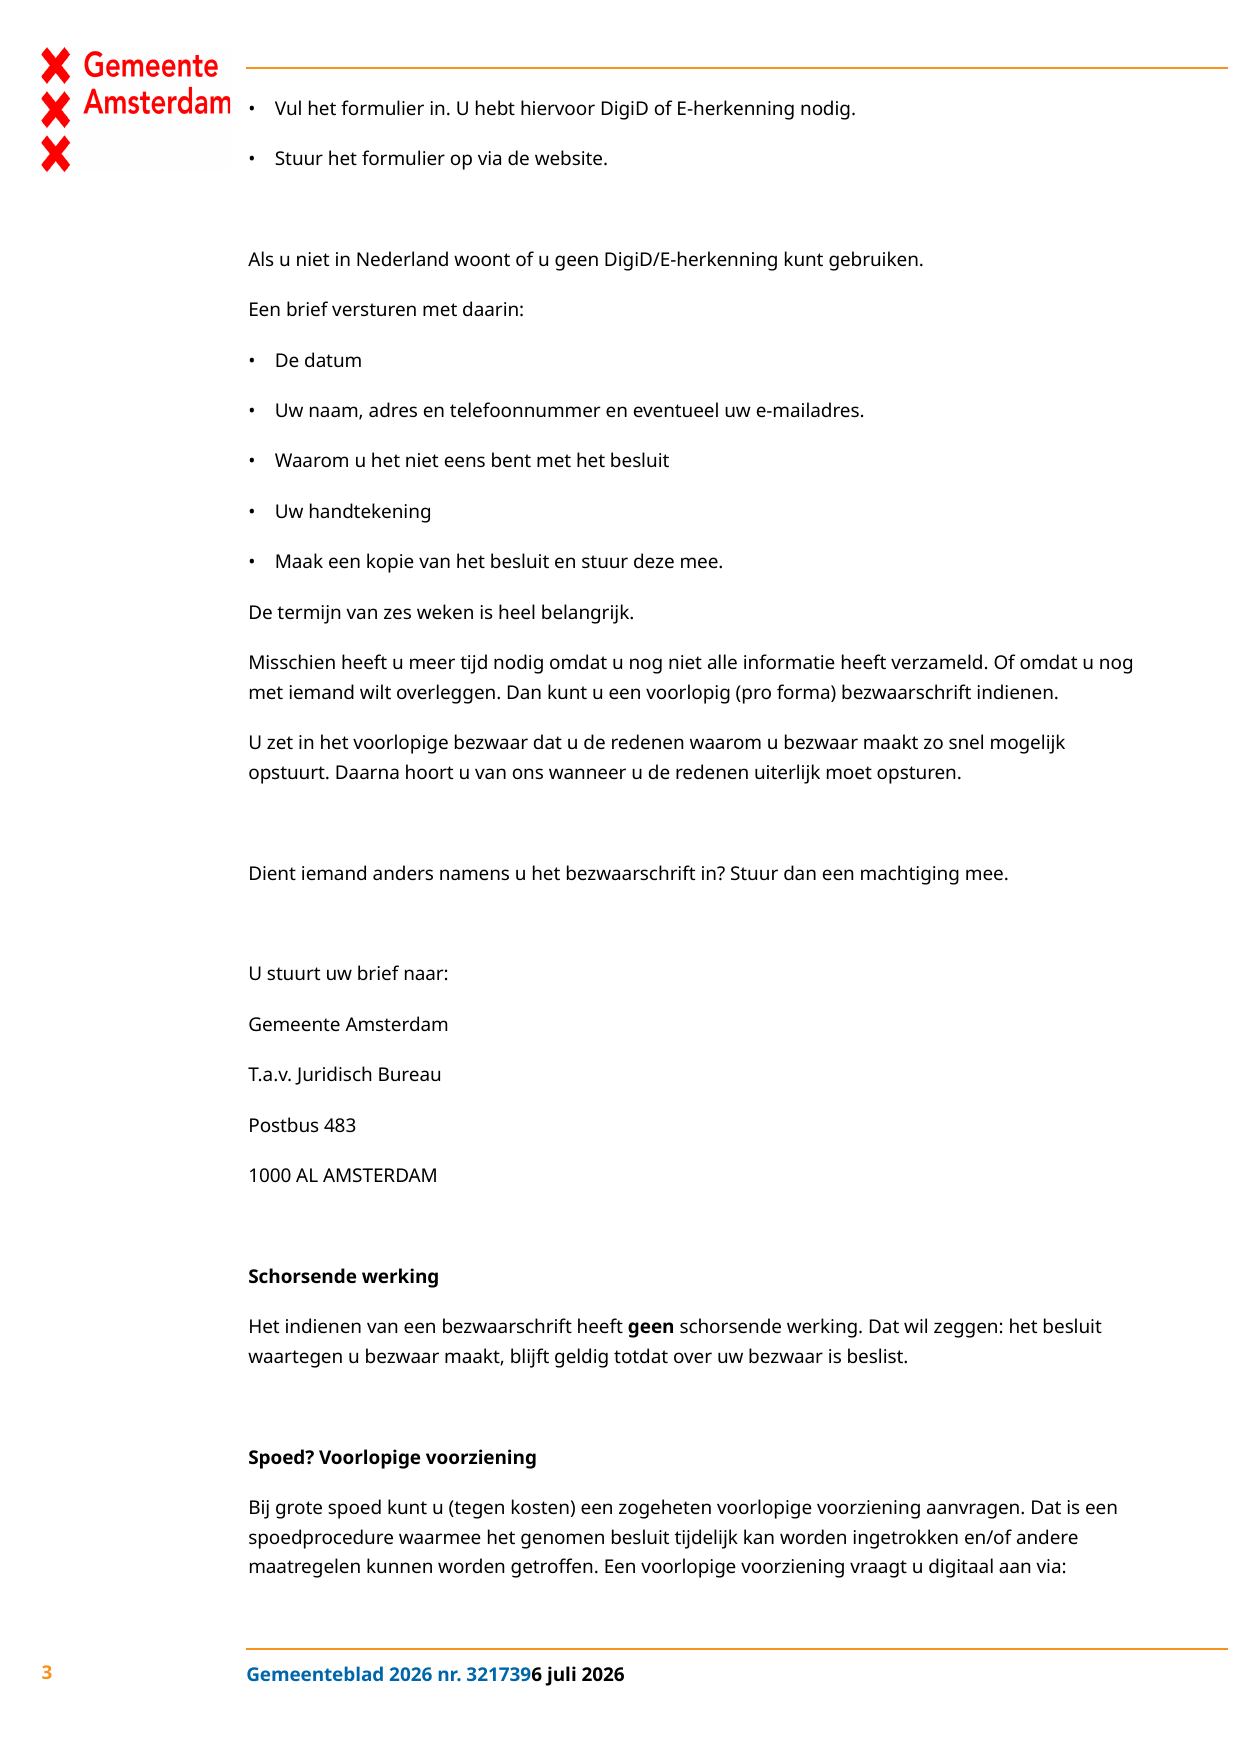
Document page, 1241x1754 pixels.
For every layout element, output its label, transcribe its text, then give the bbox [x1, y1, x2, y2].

picture [41, 47, 231, 172]
text • Vul het formulier in. U hebt hiervoor DigiD of E-herkenning nodig. [248, 95, 1152, 121]
text • Maak een kopie van het besluit en stuur deze mee. [248, 548, 1152, 574]
text • Uw handtekening [248, 498, 1152, 524]
text Schorsende werking [248, 1263, 1152, 1289]
text Gemeente Amsterdam [248, 1011, 1152, 1037]
text 1000 AL AMSTERDAM [248, 1162, 1152, 1188]
text • Uw naam, adres en telefoonnummer en eventueel uw e-mailadres. [248, 397, 1152, 423]
text Dient iemand anders namens u het bezwaarschrift in? Stuur dan een machtiging mee. [248, 860, 1152, 886]
text Het indienen van een bezwaarschrift heeft geen schorsende werking. Dat wil zeggen: het besluit waartegen u bezwaar maakt, blijft geldig totdat over uw bezwaar is beslist. [248, 1313, 1152, 1369]
text U stuurt uw brief naar: [248, 961, 1152, 986]
text Bij grote spoed kunt u (tegen kosten) een zogeheten voorlopige voorziening aanvragen. Dat is een spoedprocedure waarmee het genomen besluit tijdelijk kan worden ingetrokken en/of andere maatregelen kunnen worden getroffen. Een voorlopige voorziening vraagt u digitaal aan via: [248, 1494, 1152, 1579]
text • Stuur het formulier op via de website. [248, 145, 1152, 171]
text Spoed? Voorlopige voorziening [248, 1444, 1152, 1470]
text Misschien heeft u meer tijd nodig omdat u nog niet alle informatie heeft verzameld. Of omdat u nog met iemand wilt overleggen. Dan kunt u een voorlopig (pro forma) bezwaarschrift indienen. [248, 649, 1152, 705]
text Postbus 483 [248, 1112, 1152, 1138]
text U zet in het voorlopige bezwaar dat u de redenen waarom u bezwaar maakt zo snel mogelijk opstuurt. Daarna hoort u van ons wanneer u de redenen uiterlijk moet opsturen. [248, 729, 1152, 785]
text • De datum [248, 347, 1152, 373]
text Een brief versturen met daarin: [248, 296, 1152, 322]
text Als u niet in Nederland woont of u geen DigiD/E-herkenning kunt gebruiken. [248, 246, 1152, 272]
text • Waarom u het niet eens bent met het besluit [248, 448, 1152, 473]
text T.a.v. Juridisch Bureau [248, 1061, 1152, 1087]
text De termijn van zes weken is heel belangrijk. [248, 599, 1152, 625]
